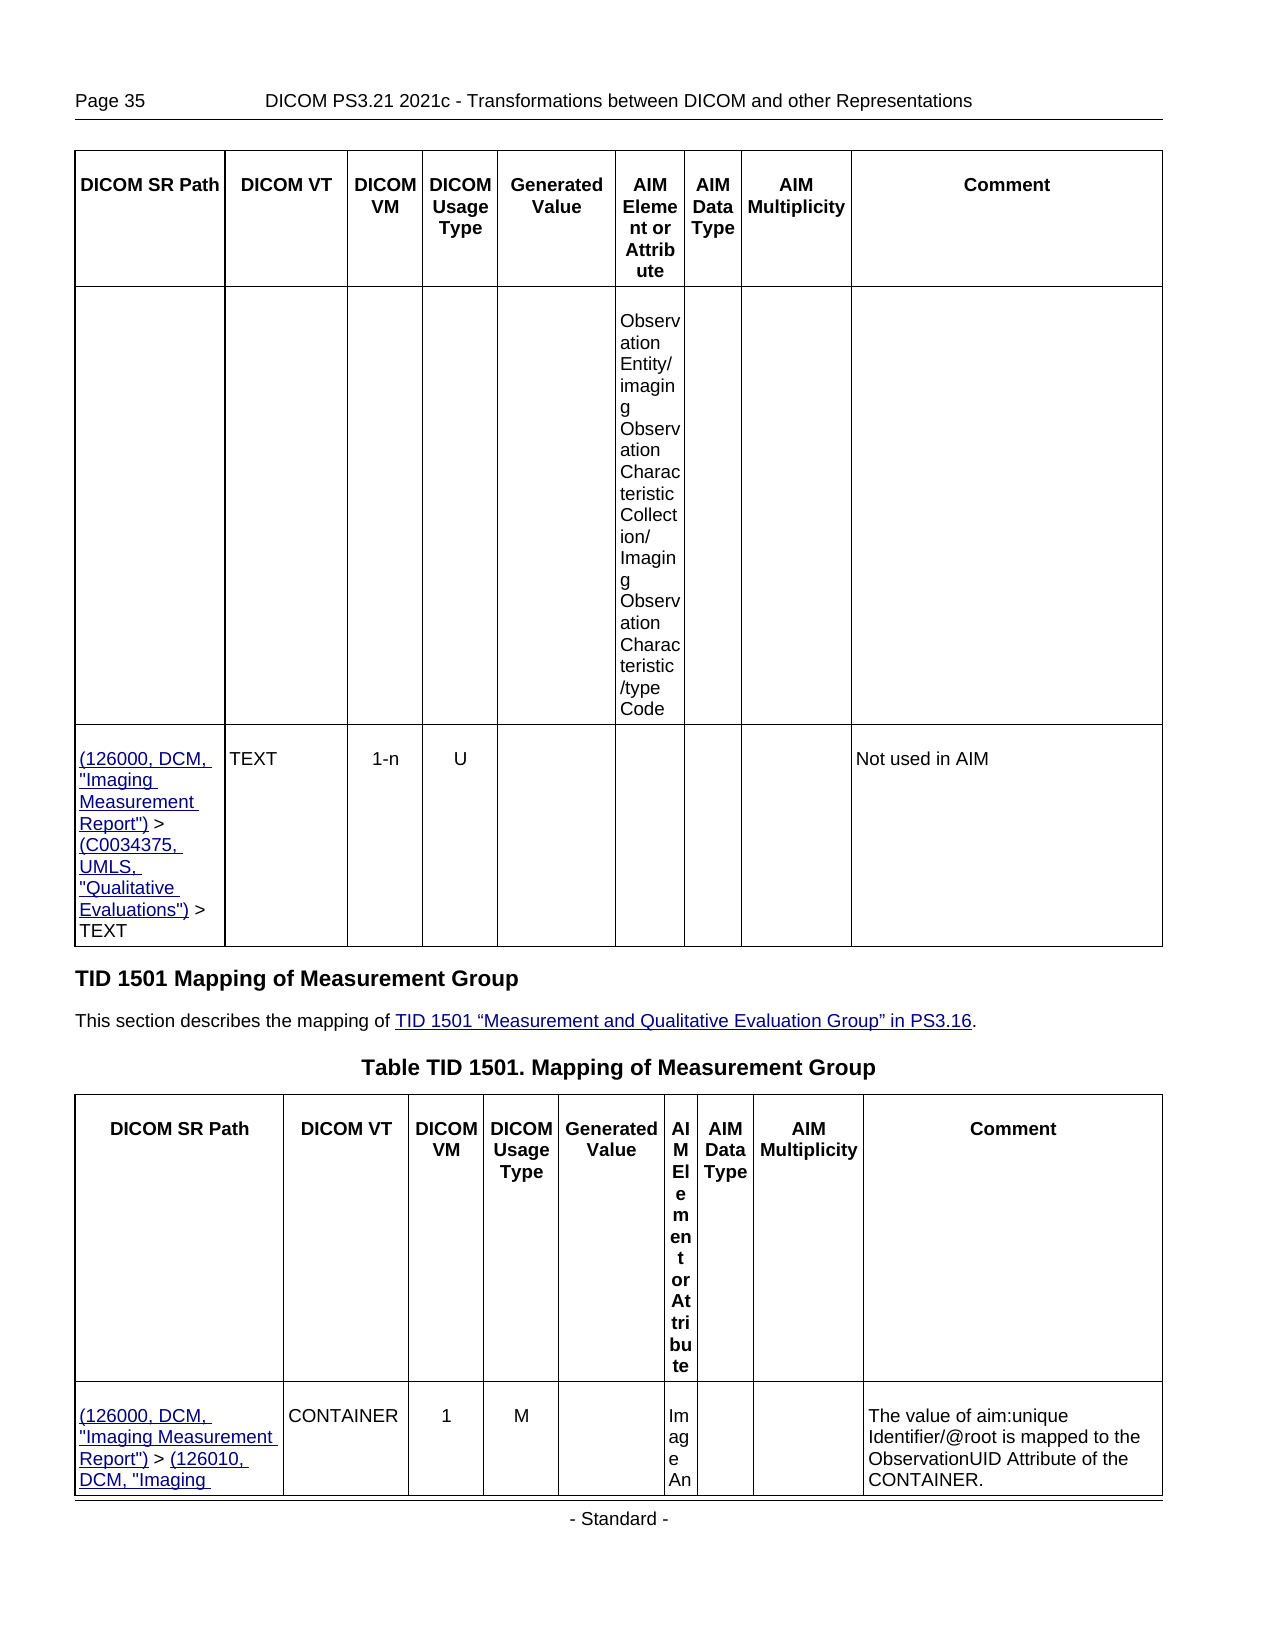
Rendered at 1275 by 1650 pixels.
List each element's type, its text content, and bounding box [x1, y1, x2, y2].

table_cell [559, 1382, 664, 1495]
table_cell CONTAINER [284, 1382, 408, 1495]
table_header DICOM VT [226, 151, 347, 286]
table_cell [685, 725, 741, 946]
table_header Comment [864, 1095, 1162, 1381]
table_header DICOM SR Path [76, 1095, 283, 1381]
table_cell [423, 287, 497, 724]
table_cell (126000, DCM, "Imaging Measurement Report") > (C0034375, UMLS, "Qualitative Evaluations") > TEXT [76, 725, 224, 946]
table_header AIM Element or Attribute [616, 151, 684, 286]
text Table TID 1501. Mapping of Measurement Group [75, 1054, 1162, 1080]
table_cell M [484, 1382, 558, 1495]
table_cell [226, 287, 347, 724]
table_header DICOM Usage Type [423, 151, 497, 286]
table_cell [498, 287, 615, 724]
table_cell 1 [409, 1382, 483, 1495]
table_header Generated Value [559, 1095, 664, 1381]
table_cell [754, 1382, 863, 1495]
table_cell Not used in AIM [852, 725, 1162, 946]
table_header DICOM VT [284, 1095, 408, 1381]
table_cell [76, 287, 224, 724]
table_header AIM Multiplicity [742, 151, 851, 286]
table_cell [852, 287, 1162, 724]
table_header AIM Multiplicity [754, 1095, 863, 1381]
table_cell U [423, 725, 497, 946]
table_cell [698, 1382, 753, 1495]
table_cell Observation​Entity/imaging​Observation​Characteristic​Collection​/​Imaging​Observation​Characteristic​/type​Code [616, 287, 684, 724]
table_cell [742, 287, 851, 724]
table_header Generated Value [498, 151, 615, 286]
table_cell [685, 287, 741, 724]
table_cell TEXT [226, 725, 347, 946]
table_header DICOM VM [409, 1095, 483, 1381]
table_header DICOM VM [348, 151, 422, 286]
table_header AIM Data Type [685, 151, 741, 286]
table_cell Image​An [665, 1382, 697, 1495]
table_cell 1-n [348, 725, 422, 946]
table_header AIM Data Type [698, 1095, 753, 1381]
table_cell [498, 725, 615, 946]
text This section describes the mapping of TID 1501 “Measurement and Qualitative Evaluation Group” in PS3.16. [75, 1010, 1162, 1032]
table_header Comment [852, 151, 1162, 286]
table_cell [616, 725, 684, 946]
table_header DICOM Usage Type [484, 1095, 558, 1381]
table_cell [742, 725, 851, 946]
table_cell [348, 287, 422, 724]
text TID 1501 Mapping of Measurement Group [75, 966, 1162, 992]
table_cell The value of aim:unique​Identifier/@root is mapped to the Observation​UID Attribute of the CONTAINER. [864, 1382, 1162, 1495]
table_header AIM Element or Attribute [665, 1095, 697, 1381]
table_header DICOM SR Path [76, 151, 224, 286]
table_cell (126000, DCM, "Imaging Measurement Report") > (126010, DCM, "Imaging [76, 1382, 283, 1495]
